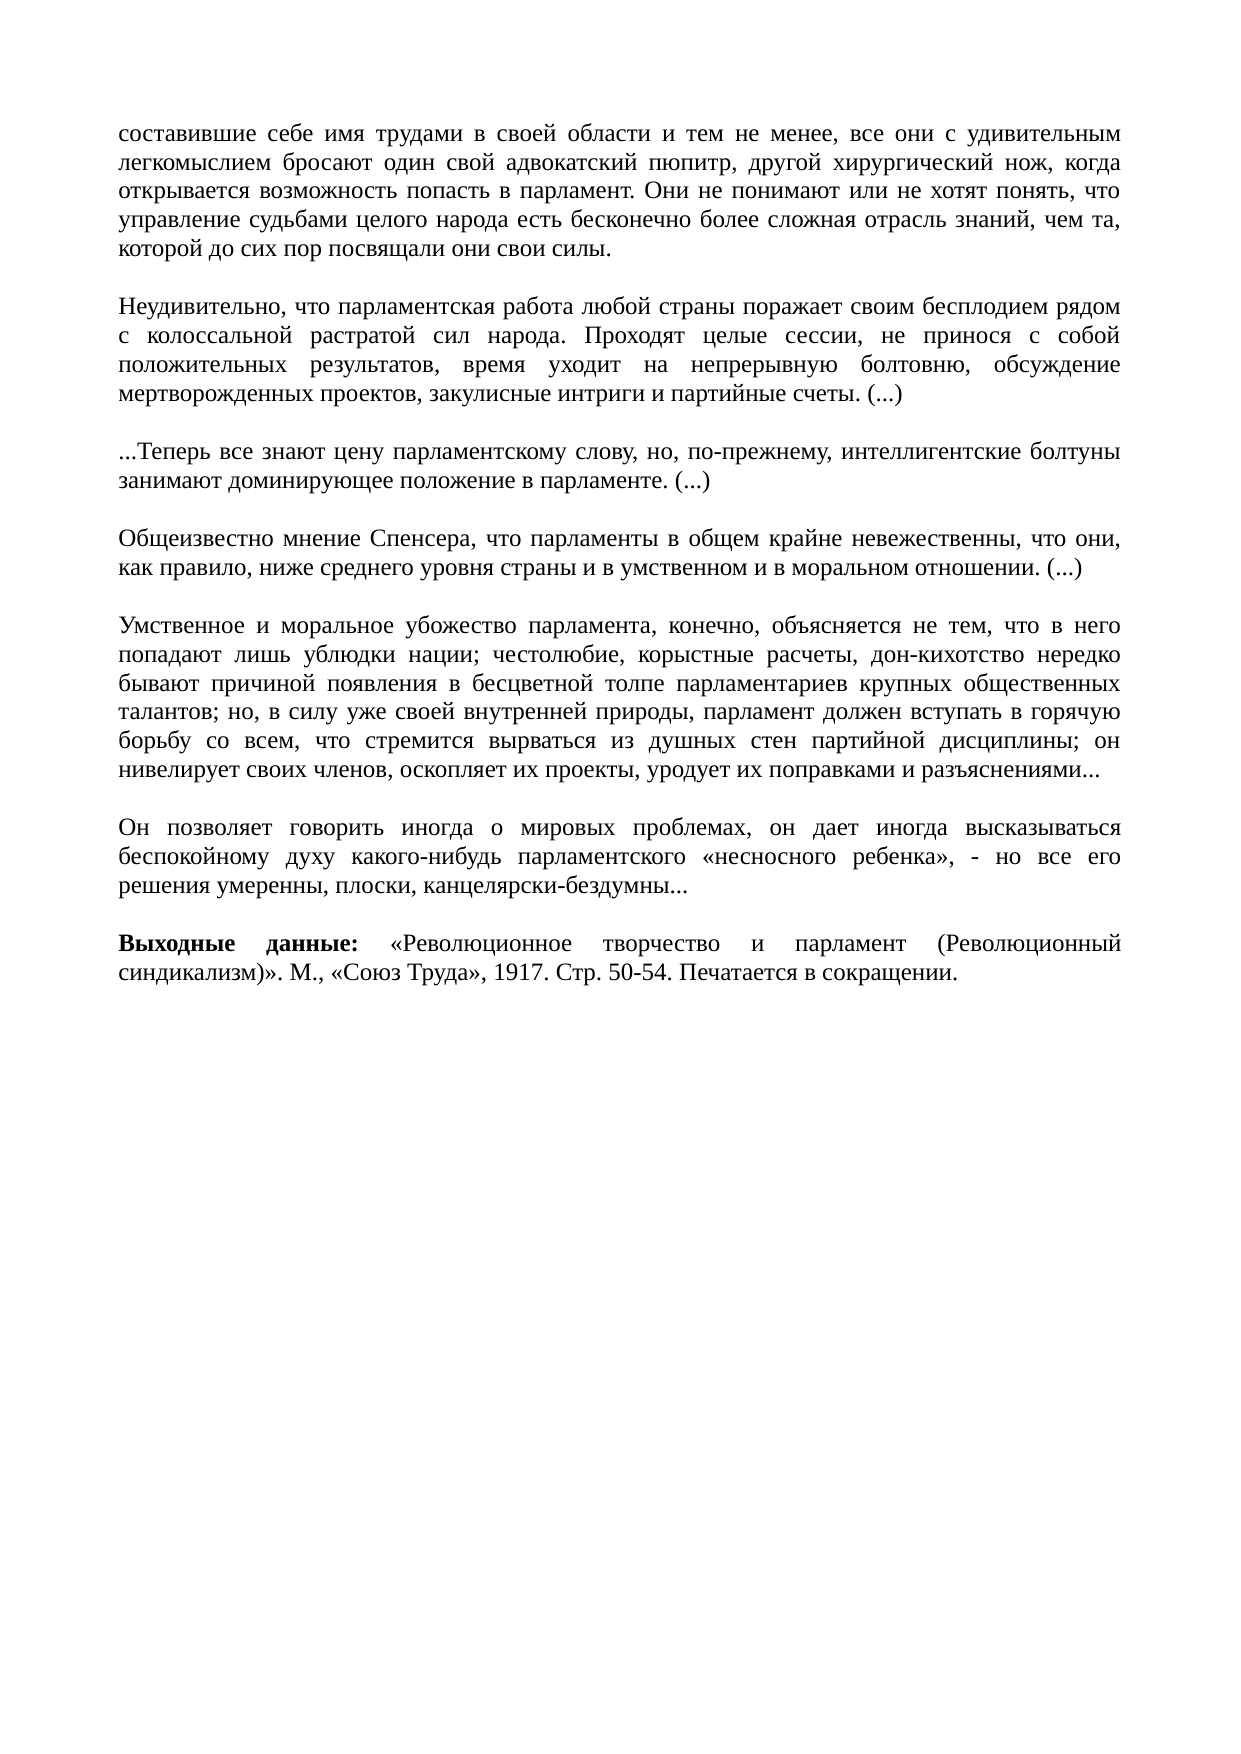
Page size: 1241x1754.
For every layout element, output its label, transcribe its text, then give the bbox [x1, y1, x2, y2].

text Он позволяет говорить иногда о мировых проблемах, он дает иногда высказываться беспокойному духу какого-нибудь парламентского «несносного ребенка», - но все его решения умеренны, плоски, канцелярски-бездумны... [118, 812, 1122, 898]
text Умственное и моральное убожество парламента, конечно, объясняется не тем, что в него попадают лишь ублюдки нации; честолюбие, корыстные расчеты, дон-кихотство нередко бывают причиной появления в бесцветной толпе парламентариев крупных общественных талантов; но, в силу уже своей внутренней природы, парламент должен вступать в горячую борьбу со всем, что стремится вырваться из душных стен партийной дисциплины; он нивелирует своих членов, оскопляет их проекты, уродует их поправками и разъяснениями... [118, 610, 1122, 783]
text Неудивительно, что парламентская работа любой страны поражает своим бесплодием рядом с колоссальной растратой сил народа. Проходят целые сессии, не принося с собой положительных результатов, время уходит на непрерывную болтовню, обсуждение мертворожденных проектов, закулисные интриги и партийные счеты. (...) [118, 291, 1122, 406]
text ...Теперь все знают цену парламентскому слову, но, по-прежнему, интеллигентские болтуны занимают доминирующее положение в парламенте. (...) [118, 436, 1122, 493]
text составившие себе имя трудами в своей области и тем не менее, все они с удивительным легкомыслием бросают один свой адвокатский пюпитр, другой хирургический нож, когда открывается возможность попасть в парламент. Они не понимают или не хотят понять, что управление судьбами целого народа есть бесконечно более сложная отрасль знаний, чем та, которой до сих пор посвящали они свои силы. [118, 118, 1122, 262]
text Общеизвестно мнение Спенсера, что парламенты в общем крайне невежественны, что они, как правило, ниже среднего уровня страны и в умственном и в моральном отношении. (...) [118, 523, 1122, 581]
text Выходные данные: «Революционное творчество и парламент (Революционный синдикализм)». М., «Союз Труда», 1917. Стр. 50-54. Печатается в сокращении. [118, 928, 1122, 986]
